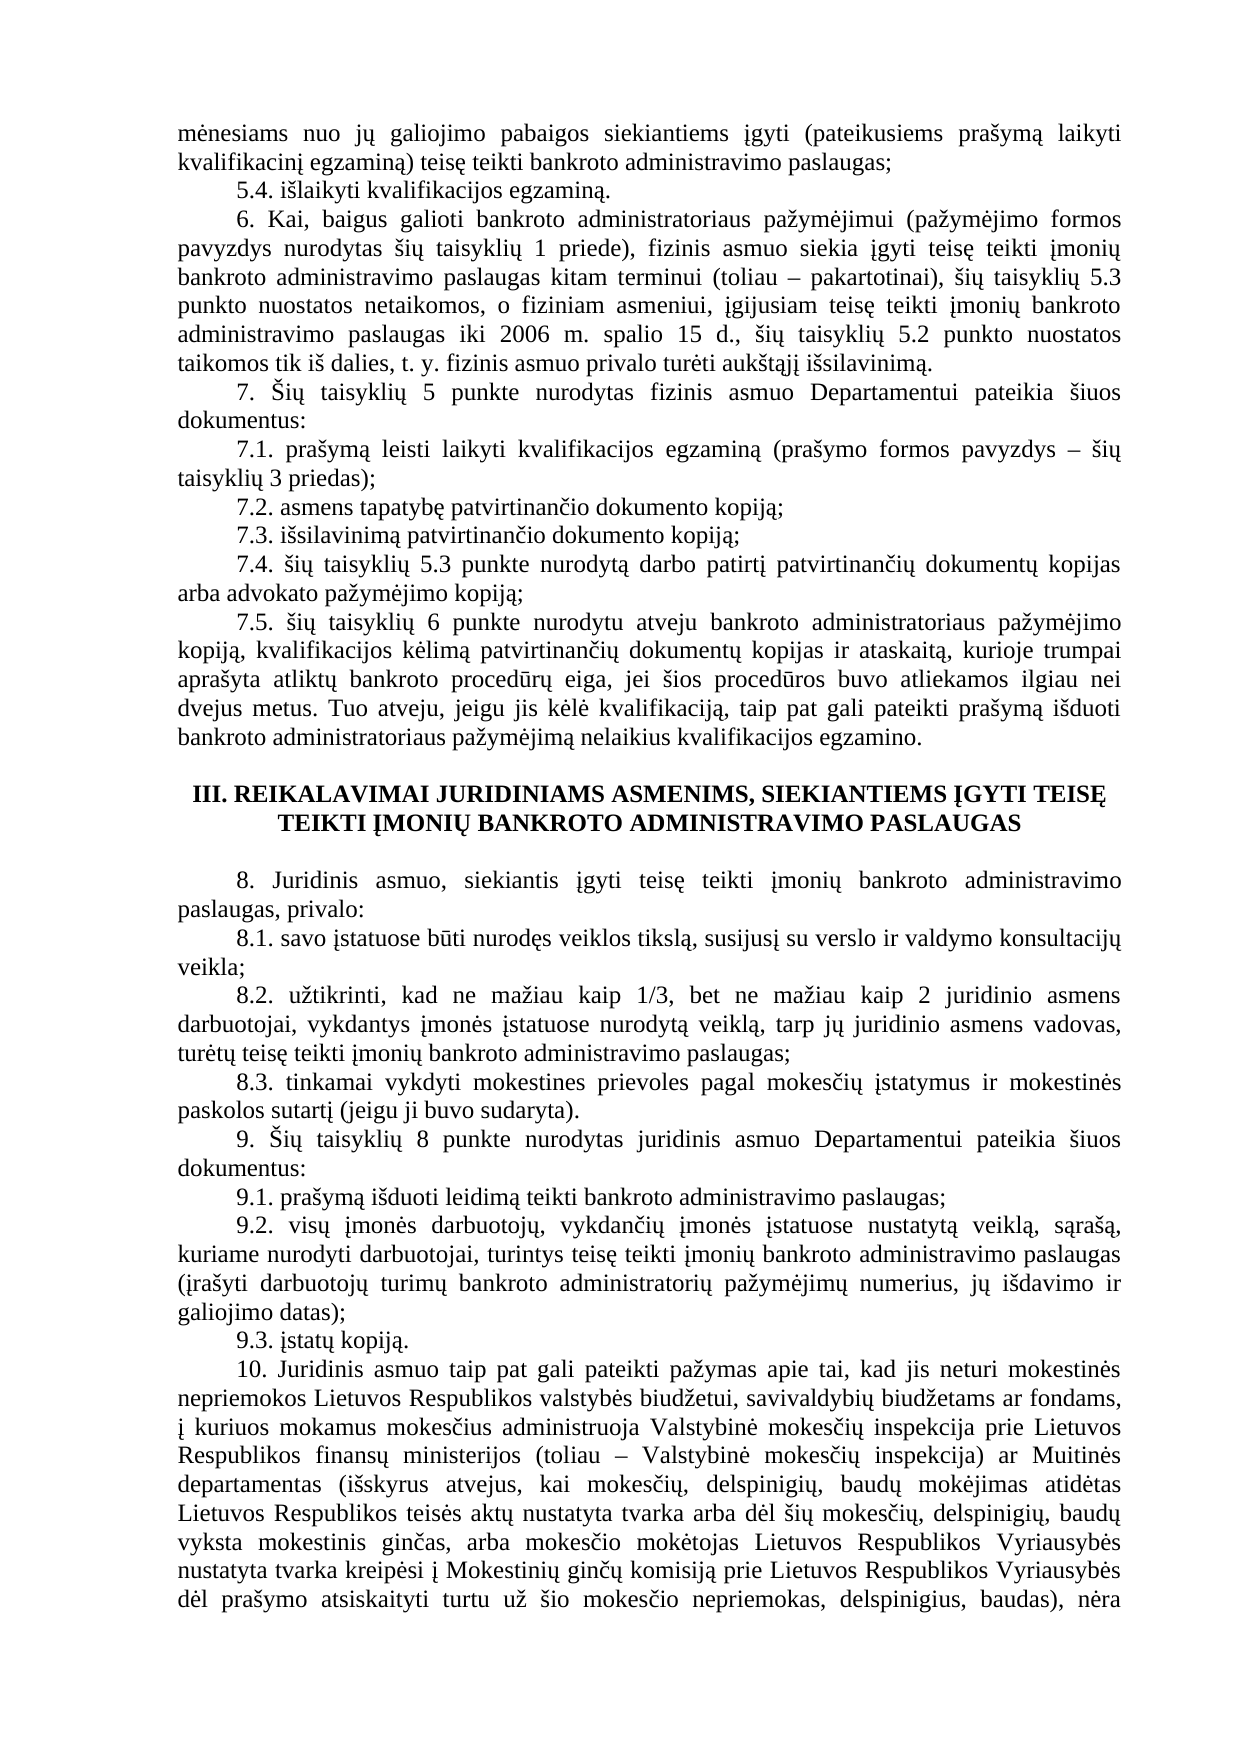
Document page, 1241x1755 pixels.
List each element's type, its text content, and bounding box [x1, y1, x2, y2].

text 7.5. šių taisyklių 6 punkte nurodytu atveju bankroto administratoriaus pažymėjimo kopiją, kvalifikacijos kėlimą patvirtinančių dokumentų kopijas ir ataskaitą, kurioje trumpai aprašyta atliktų bankroto procedūrų eiga, jei šios procedūros buvo atliekamos ilgiau nei dvejus metus. Tuo atveju, jeigu jis kėlė kvalifikaciją, taip pat gali pateikti prašymą išduoti bankroto administratoriaus pažymėjimą nelaikius kvalifikacijos egzamino. [177, 607, 1122, 751]
text 9.3. įstatų kopiją. [177, 1326, 1122, 1354]
text 7. Šių taisyklių 5 punkte nurodytas fizinis asmuo Departamentui pateikia šiuos dokumentus: [177, 377, 1122, 434]
text 7.3. išsilavinimą patvirtinančio dokumento kopiją; [177, 521, 1122, 549]
text 8. Juridinis asmuo, siekiantis įgyti teisę teikti įmonių bankroto administravimo paslaugas, privalo: [177, 866, 1122, 923]
text III. REIKALAVIMAI JURIDINIAMS ASMENIMS, SIEKIANTIEMS ĮGYTI TEISĘ TEIKTI ĮMONIŲ BANKROTO ADMINISTRAVIMO PASLAUGAS [177, 779, 1122, 837]
text mėnesiams nuo jų galiojimo pabaigos siekiantiems įgyti (pateikusiems prašymą laikyti kvalifikacinį egzaminą) teisę teikti bankroto administravimo paslaugas; [177, 118, 1122, 176]
text 8.1. savo įstatuose būti nurodęs veiklos tikslą, susijusį su verslo ir valdymo konsultacijų veikla; [177, 923, 1122, 981]
text 9.2. visų įmonės darbuotojų, vykdančių įmonės įstatuose nustatytą veiklą, sąrašą, kuriame nurodyti darbuotojai, turintys teisę teikti įmonių bankroto administravimo paslaugas (įrašyti darbuotojų turimų bankroto administratorių pažymėjimų numerius, jų išdavimo ir galiojimo datas); [177, 1211, 1122, 1326]
text 7.4. šių taisyklių 5.3 punkte nurodytą darbo patirtį patvirtinančių dokumentų kopijas arba advokato pažymėjimo kopiją; [177, 549, 1122, 607]
text 7.2. asmens tapatybę patvirtinančio dokumento kopiją; [177, 492, 1122, 521]
text 5.4. išlaikyti kvalifikacijos egzaminą. [177, 176, 1122, 204]
text 8.3. tinkamai vykdyti mokestines prievoles pagal mokesčių įstatymus ir mokestinės paskolos sutartį (jeigu ji buvo sudaryta). [177, 1067, 1122, 1124]
text 8.2. užtikrinti, kad ne mažiau kaip 1/3, bet ne mažiau kaip 2 juridinio asmens darbuotojai, vykdantys įmonės įstatuose nurodytą veiklą, tarp jų juridinio asmens vadovas, turėtų teisę teikti įmonių bankroto administravimo paslaugas; [177, 981, 1122, 1067]
text 9.1. prašymą išduoti leidimą teikti bankroto administravimo paslaugas; [177, 1182, 1122, 1211]
text 10. Juridinis asmuo taip pat gali pateikti pažymas apie tai, kad jis neturi mokestinės nepriemokos Lietuvos Respublikos valstybės biudžetui, savivaldybių biudžetams ar fondams, į kuriuos mokamus mokesčius administruoja Valstybinė mokesčių inspekcija prie Lietuvos Respublikos finansų ministerijos (toliau – Valstybinė mokesčių inspekcija) ar Muitinės departamentas (išskyrus atvejus, kai mokesčių, delspinigių, baudų mokėjimas atidėtas Lietuvos Respublikos teisės aktų nustatyta tvarka arba dėl šių mokesčių, delspinigių, baudų vyksta mokestinis ginčas, arba mokesčio mokėtojas Lietuvos Respublikos Vyriausybės nustatyta tvarka kreipėsi į Mokestinių ginčų komisiją prie Lietuvos Respublikos Vyriausybės dėl prašymo atsiskaityti turtu už šio mokesčio nepriemokas, delspinigius, baudas), nėra [177, 1354, 1122, 1613]
text 6. Kai, baigus galioti bankroto administratoriaus pažymėjimui (pažymėjimo formos pavyzdys nurodytas šių taisyklių 1 priede), fizinis asmuo siekia įgyti teisę teikti įmonių bankroto administravimo paslaugas kitam terminui (toliau – pakartotinai), šių taisyklių 5.3 punkto nuostatos netaikomos, o fiziniam asmeniui, įgijusiam teisę teikti įmonių bankroto administravimo paslaugas iki 2006 m. spalio 15 d., šių taisyklių 5.2 punkto nuostatos taikomos tik iš dalies, t. y. fizinis asmuo privalo turėti aukštąjį išsilavinimą. [177, 204, 1122, 377]
text 9. Šių taisyklių 8 punkte nurodytas juridinis asmuo Departamentui pateikia šiuos dokumentus: [177, 1124, 1122, 1182]
text 7.1. prašymą leisti laikyti kvalifikacijos egzaminą (prašymo formos pavyzdys – šių taisyklių 3 priedas); [177, 434, 1122, 492]
